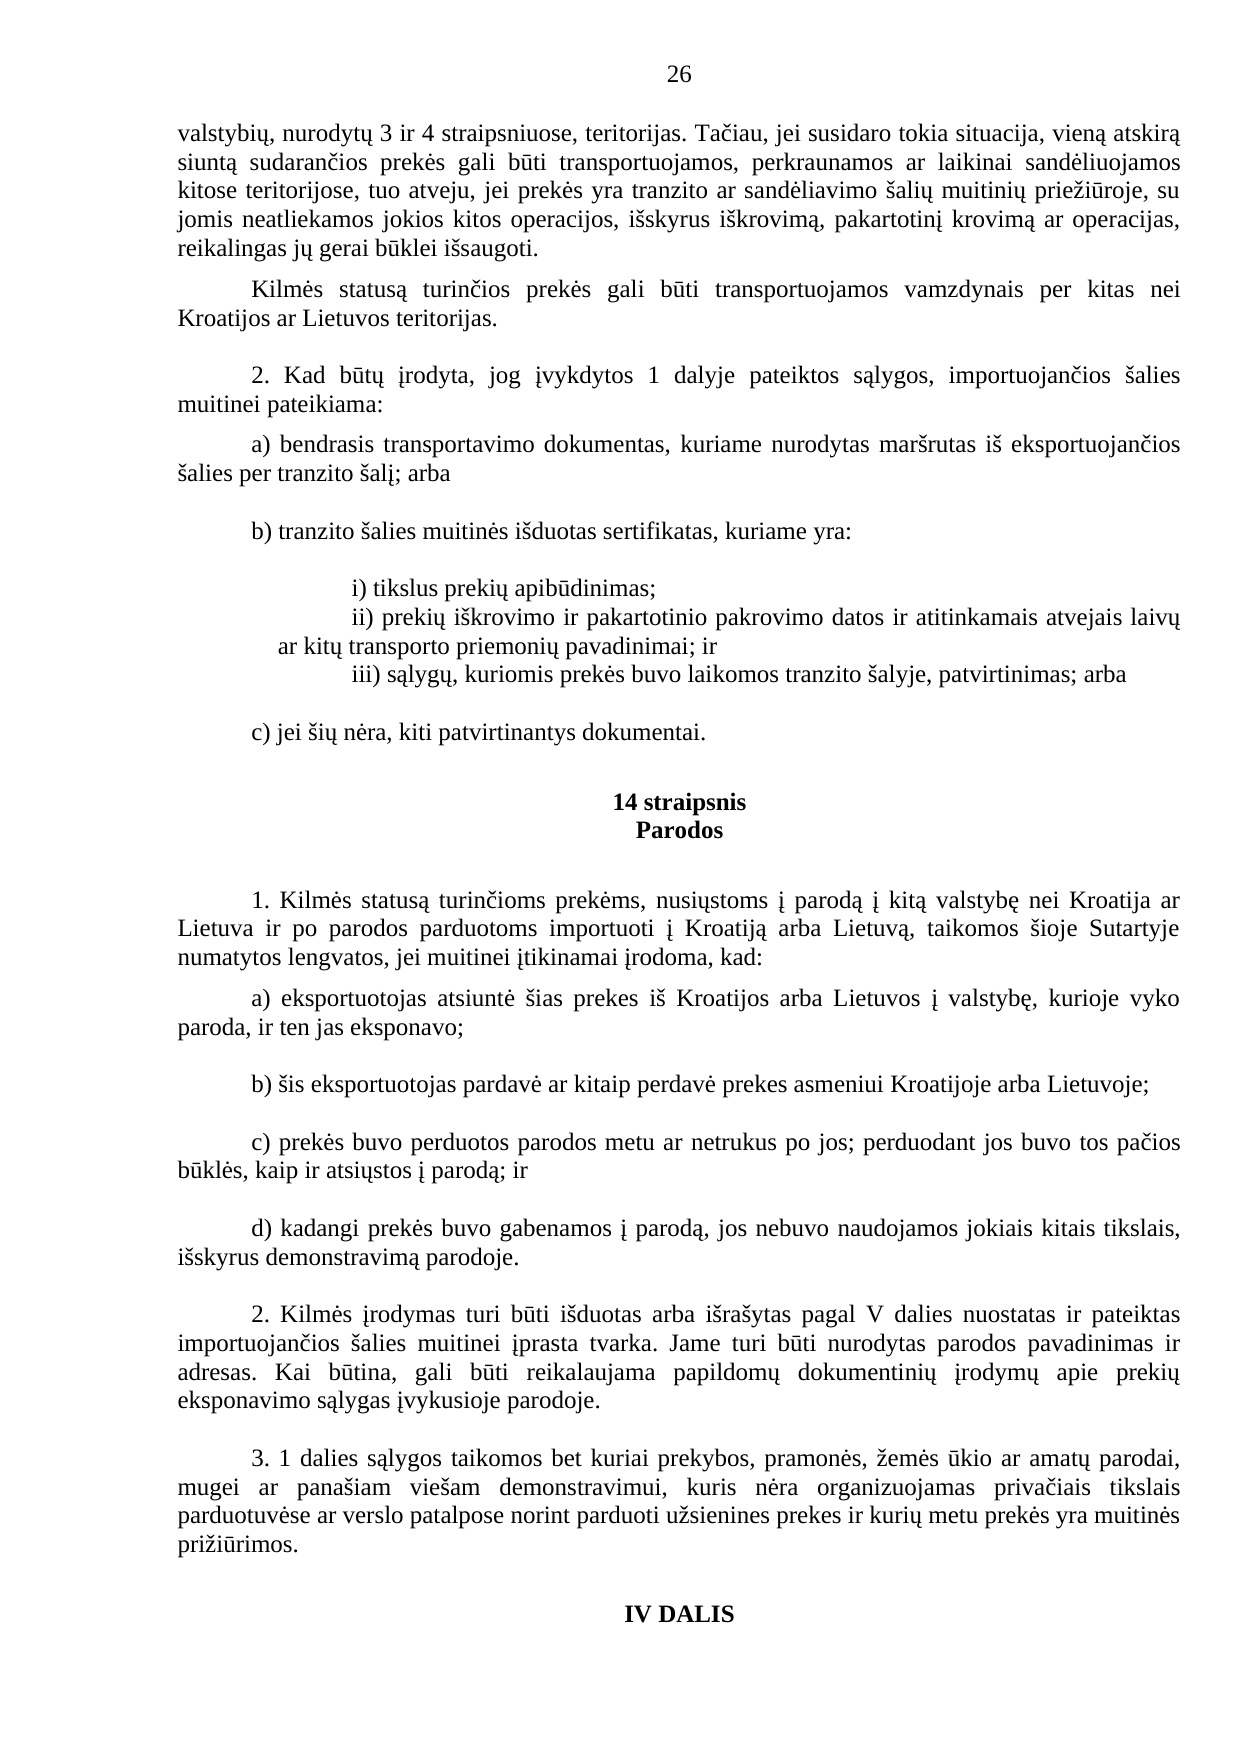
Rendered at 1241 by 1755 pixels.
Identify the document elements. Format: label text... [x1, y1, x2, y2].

text 2. Kad būtų įrodyta, jog įvykdytos 1 dalyje pateiktos sąlygos, importuojančios šalies muitinei pateikiama: [177, 360, 1181, 418]
text 1. Kilmės statusą turinčioms prekėms, nusiųstoms į parodą į kitą valstybę nei Kroatija ar Lietuva ir po parodos parduotoms importuoti į Kroatiją arba Lietuvą, taikomos šioje Sutartyje numatytos lengvatos, jei muitinei įtikinamai įrodoma, kad: [177, 885, 1181, 971]
text ii) prekių iškrovimo ir pakartotinio pakrovimo datos ir atitinkamais atvejais laivų ar kitų transporto priemonių pavadinimai; ir [278, 602, 1181, 659]
text valstybių, nurodytų 3 ir 4 straipsniuose, teritorijas. Tačiau, jei susidaro tokia situacija, vieną atskirą siuntą sudarančios prekės gali būti transportuojamos, perkraunamos ar laikinai sandėliuojamos kitose teritorijose, tuo atveju, jei prekės yra tranzito ar sandėliavimo šalių muitinių priežiūroje, su jomis neatliekamos jokios kitos operacijos, išskyrus iškrovimą, pakartotinį krovimą ar operacijas, reikalingas jų gerai būklei išsaugoti. [177, 118, 1181, 262]
text a) bendrasis transportavimo dokumentas, kuriame nurodytas maršrutas iš eksportuojančios šalies per tranzito šalį; arba [177, 429, 1181, 487]
text Kilmės statusą turinčios prekės gali būti transportuojamos vamzdynais per kitas nei Kroatijos ar Lietuvos teritorijas. [177, 274, 1181, 331]
text IV DALIS [177, 1599, 1181, 1627]
text 3. 1 dalies sąlygos taikomos bet kuriai prekybos, pramonės, žemės ūkio ar amatų parodai, mugei ar panašiam viešam demonstravimui, kuris nėra organizuojamas privačiais tikslais parduotuvėse ar verslo patalpose norint parduoti užsienines prekes ir kurių metu prekės yra muitinės prižiūrimos. [177, 1443, 1181, 1558]
text 14 straipsnis [177, 787, 1181, 815]
text d) kadangi prekės buvo gabenamos į parodą, jos nebuvo naudojamos jokiais kitais tikslais, išskyrus demonstravimą parodoje. [177, 1213, 1181, 1271]
text c) prekės buvo perduotos parodos metu ar netrukus po jos; perduodant jos buvo tos pačios būklės, kaip ir atsiųstos į parodą; ir [177, 1127, 1181, 1184]
text 2. Kilmės įrodymas turi būti išduotas arba išrašytas pagal V dalies nuostatas ir pateiktas importuojančios šalies muitinei įprasta tvarka. Jame turi būti nurodytas parodos pavadinimas ir adresas. Kai būtina, gali būti reikalaujama papildomų dokumentinių įrodymų apie prekių eksponavimo sąlygas įvykusioje parodoje. [177, 1299, 1181, 1414]
text i) tikslus prekių apibūdinimas; [278, 573, 1181, 602]
text c) jei šių nėra, kiti patvirtinantys dokumentai. [177, 717, 1181, 746]
text b) šis eksportuotojas pardavė ar kitaip perdavė prekes asmeniui Kroatijoje arba Lietuvoje; [177, 1069, 1181, 1098]
text iii) sąlygų, kuriomis prekės buvo laikomos tranzito šalyje, patvirtinimas; arba [278, 659, 1181, 688]
text Parodos [177, 815, 1181, 844]
text a) eksportuotojas atsiuntė šias prekes iš Kroatijos arba Lietuvos į valstybę, kurioje vyko paroda, ir ten jas eksponavo; [177, 983, 1181, 1041]
text b) tranzito šalies muitinės išduotas sertifikatas, kuriame yra: [177, 516, 1181, 544]
